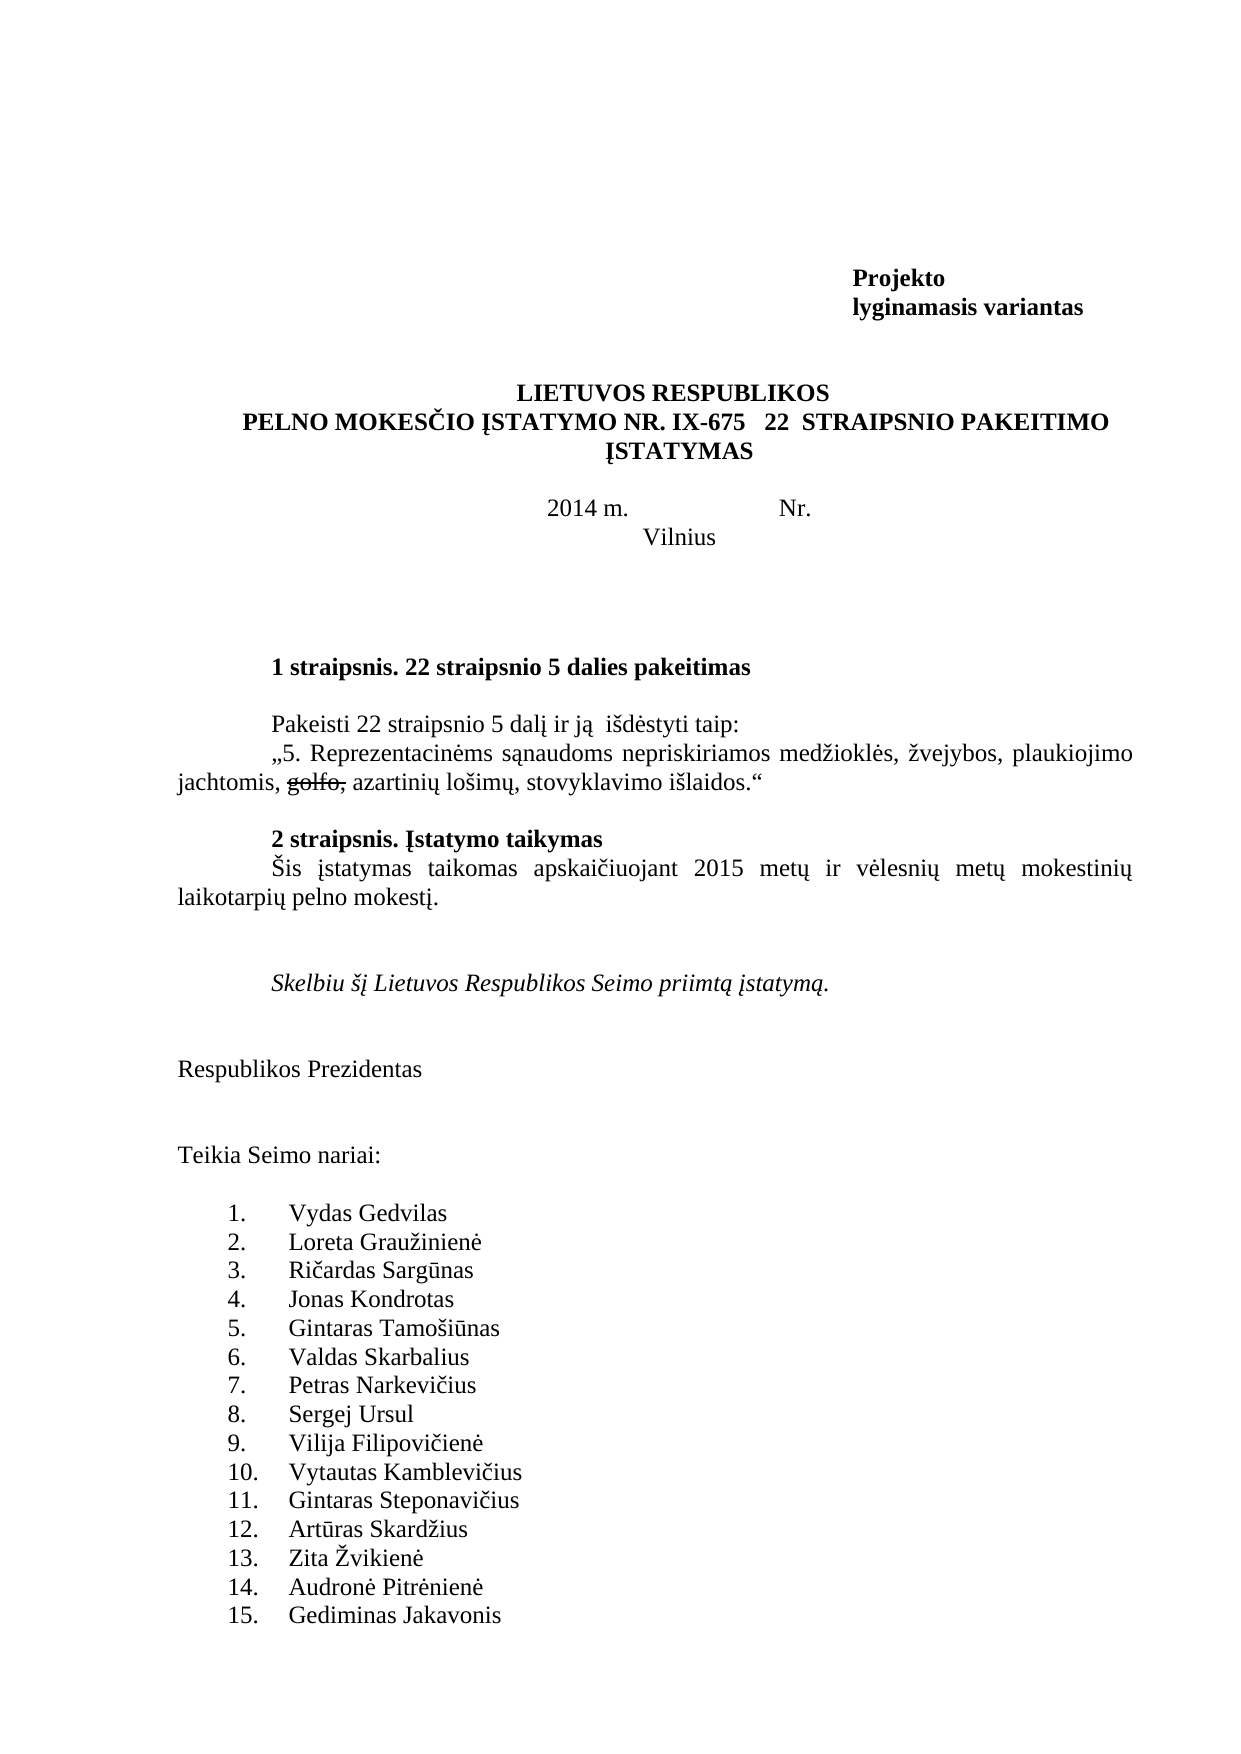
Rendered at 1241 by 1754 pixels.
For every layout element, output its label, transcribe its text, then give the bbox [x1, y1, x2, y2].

text Skelbiu šį Lietuvos Respublikos Seimo priimtą įstatymą. [177, 968, 1133, 997]
text Šis įstatymas taikomas apskaičiuojant 2015 metų ir vėlesnių metų mokestinių laikotarpių pelno mokestį. [177, 853, 1133, 910]
table_cell Ričardas Sargūnas [277, 1255, 823, 1284]
table_cell [177, 1485, 277, 1514]
subtitle PELNO MOKESČIO ĮSTATYMO NR. IX-675 22 STRAIPSNIO PAKEITIMO [177, 407, 1181, 436]
table_cell Gintaras Tamošiūnas [277, 1313, 823, 1342]
table_cell Gintaras Steponavičius [277, 1485, 823, 1514]
text 2014 m. Nr. [177, 493, 1181, 522]
table_cell Vilija Filipovičienė [277, 1428, 823, 1457]
table_cell Vytautas Kamblevičius [277, 1457, 823, 1485]
table_cell [177, 1399, 277, 1428]
table_cell Loreta Graužinienė [277, 1227, 823, 1255]
table_cell Valdas Skarbalius [277, 1342, 823, 1370]
table_cell [177, 1428, 277, 1457]
table_cell [177, 1457, 277, 1485]
subtitle lyginamasis variantas [852, 292, 1181, 321]
table_cell Jonas Kondrotas [277, 1284, 823, 1313]
table_cell Audronė Pitrėnienė [277, 1572, 823, 1600]
table_cell [177, 1284, 277, 1313]
table_header Vydas Gedvilas [277, 1198, 823, 1227]
text Pakeisti 22 straipsnio 5 dalį ir ją išdėstyti taip: [177, 709, 1133, 738]
text 2 straipsnis. Įstatymo taikymas [177, 824, 1133, 853]
text 1 straipsnis. 22 straipsnio 5 dalies pakeitimas [177, 652, 1133, 680]
table_cell [177, 1543, 277, 1572]
table_cell Sergej Ursul [277, 1399, 823, 1428]
table_cell [177, 1572, 277, 1600]
text Vilnius [177, 522, 1181, 551]
table_cell [177, 1313, 277, 1342]
table_cell Zita Žvikienė [277, 1543, 823, 1572]
table_cell [177, 1227, 277, 1255]
table_cell [177, 1514, 277, 1543]
table_cell [177, 1342, 277, 1370]
subtitle ĮSTATYMAS [177, 436, 1181, 465]
text Respublikos Prezidentas [177, 1054, 1181, 1083]
table_header [177, 1198, 277, 1227]
table_cell [177, 1600, 277, 1629]
table_cell [177, 1370, 277, 1399]
subtitle Projekto [717, 263, 1181, 292]
table_cell Petras Narkevičius [277, 1370, 823, 1399]
text „5. Reprezentacinėms sąnaudoms nepriskiriamos medžioklės, žvejybos, plaukiojimo jachtomis, golfo, azartinių lošimų, stovyklavimo išlaidos.“ [177, 738, 1133, 795]
table_cell [177, 1255, 277, 1284]
text Teikia Seimo nariai: [177, 1140, 1181, 1169]
table_cell Gediminas Jakavonis [277, 1600, 823, 1629]
table_cell Artūras Skardžius [277, 1514, 823, 1543]
subtitle LIETUVOS RESPUBLIKOS [177, 378, 1181, 407]
